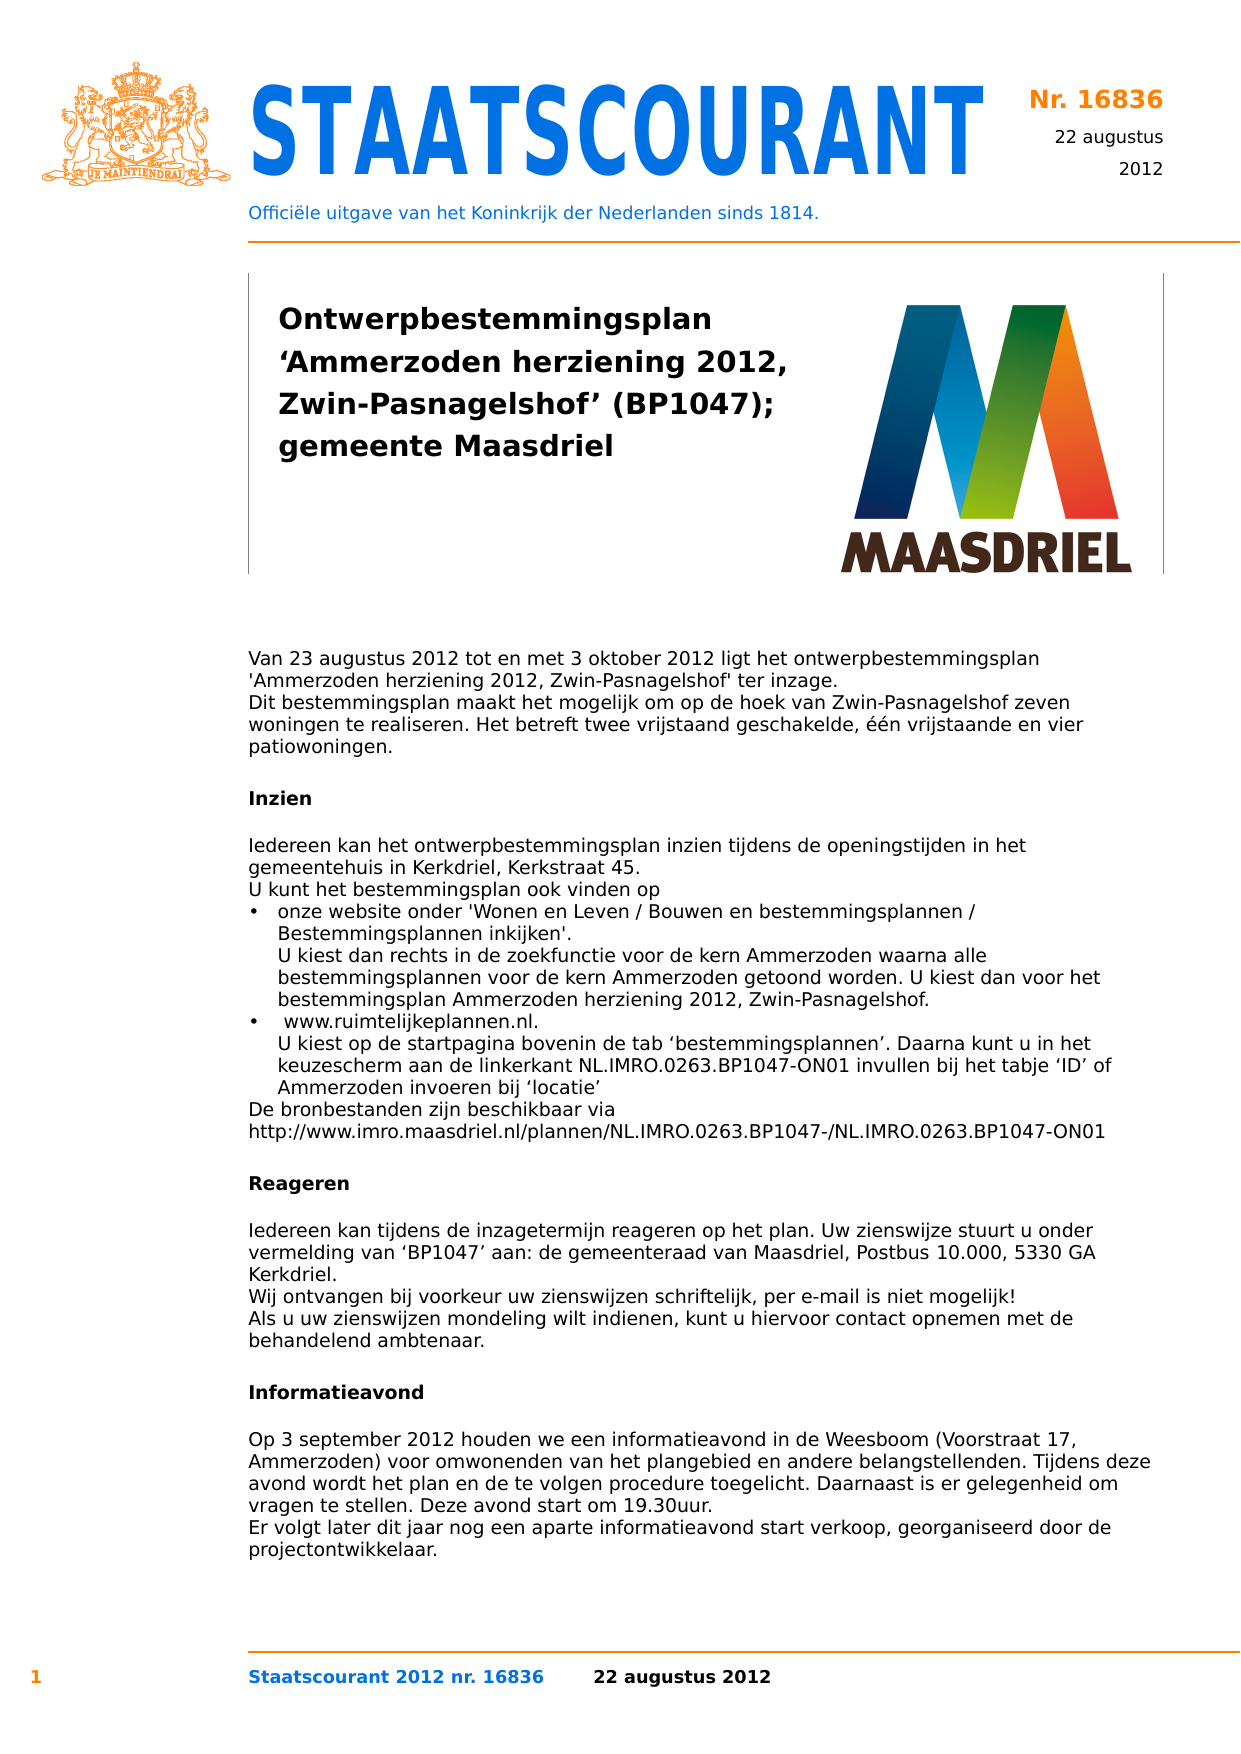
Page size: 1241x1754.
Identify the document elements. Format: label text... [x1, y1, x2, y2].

table_header [25, 62, 248, 241]
text De bronbestanden zijn beschikbaar via http://www.imro.maasdriel.nl/plannen/NL.IMRO.0263.BP1047-/NL.IMRO.0263.BP1047-ON01 [248, 1099, 1163, 1143]
subtitle Inzien [248, 788, 1163, 810]
subtitle Ontwerpbestemmingsplan ‘Ammerzoden herziening 2012, Zwin-Pasnagelshof’ (BP1047); gemeente Maasdriel [249, 273, 1163, 574]
text Op 3 september 2012 houden we een informatieavond in de Weesboom (Voorstraat 17, Ammerzoden) voor omwonenden van het plangebied en andere belangstellenden. Tijdens deze avond wordt het plan en de te volgen procedure toegelicht. Daarnaast is er gelegenheid om vragen te stellen. Deze avond start om 19.30uur. [248, 1429, 1163, 1517]
subtitle Reageren [248, 1173, 1163, 1195]
picture [41, 62, 231, 186]
table_cell Officiële uitgave van het Koninkrijk der Nederlanden sinds 1814. [248, 203, 1240, 241]
text • www.ruimtelijkeplannen.nl. [248, 1011, 1163, 1033]
picture [838, 302, 1134, 575]
text Iedereen kan tijdens de inzagetermijn reageren op het plan. Uw zienswijze stuurt u onder vermelding van ‘BP1047’ aan: de gemeenteraad van Maasdriel, Postbus 10.000, 5330 GA Kerkdriel. [248, 1220, 1163, 1286]
table_cell 22 augustus [998, 121, 1240, 153]
text U kiest op de startpagina bovenin de tab ‘bestemmingsplannen’. Daarna kunt u in het keuzescherm aan de linkerkant NL.IMRO.0263.BP1047-ON01 invullen bij het tabje ‘ID’ of Ammerzoden invoeren bij ‘locatie’ [277, 1033, 1163, 1099]
text • onze website onder 'Wonen en Leven / Bouwen en bestemmingsplannen / Bestemmingsplannen inkijken'. [248, 901, 1163, 945]
text Als u uw zienswijzen mondeling wilt indienen, kunt u hiervoor contact opnemen met de behandelend ambtenaar. [248, 1308, 1163, 1352]
table_header STAATSCOURANT [248, 62, 998, 203]
text Wij ontvangen bij voorkeur uw zienswijzen schriftelijk, per e-mail is niet mogelijk! [248, 1286, 1163, 1308]
text Er volgt later dit jaar nog een aparte informatieavond start verkoop, georganiseerd door de projectontwikkelaar. [248, 1517, 1163, 1561]
text Dit bestemmingsplan maakt het mogelijk om op de hoek van Zwin-Pasnagelshof zeven woningen te realiseren. Het betreft twee vrijstaand geschakelde, één vrijstaande en vier patiowoningen. [248, 692, 1163, 758]
text U kunt het bestemmingsplan ook vinden op [248, 879, 1163, 901]
text Iedereen kan het ontwerpbestemmingsplan inzien tijdens de openingstijden in het gemeentehuis in Kerkdriel, Kerkstraat 45. [248, 835, 1163, 879]
text U kiest dan rechts in de zoekfunctie voor de kern Ammerzoden waarna alle bestemmingsplannen voor de kern Ammerzoden getoond worden. U kiest dan voor het bestemmingsplan Ammerzoden herziening 2012, Zwin-Pasnagelshof. [277, 945, 1163, 1011]
table_cell 2012 [998, 153, 1240, 203]
table_header Nr. 16836 [998, 62, 1240, 121]
subtitle Informatieavond [248, 1382, 1163, 1404]
text Van 23 augustus 2012 tot en met 3 oktober 2012 ligt het ontwerpbestemmingsplan 'Ammerzoden herziening 2012, Zwin-Pasnagelshof' ter inzage. [248, 648, 1163, 692]
